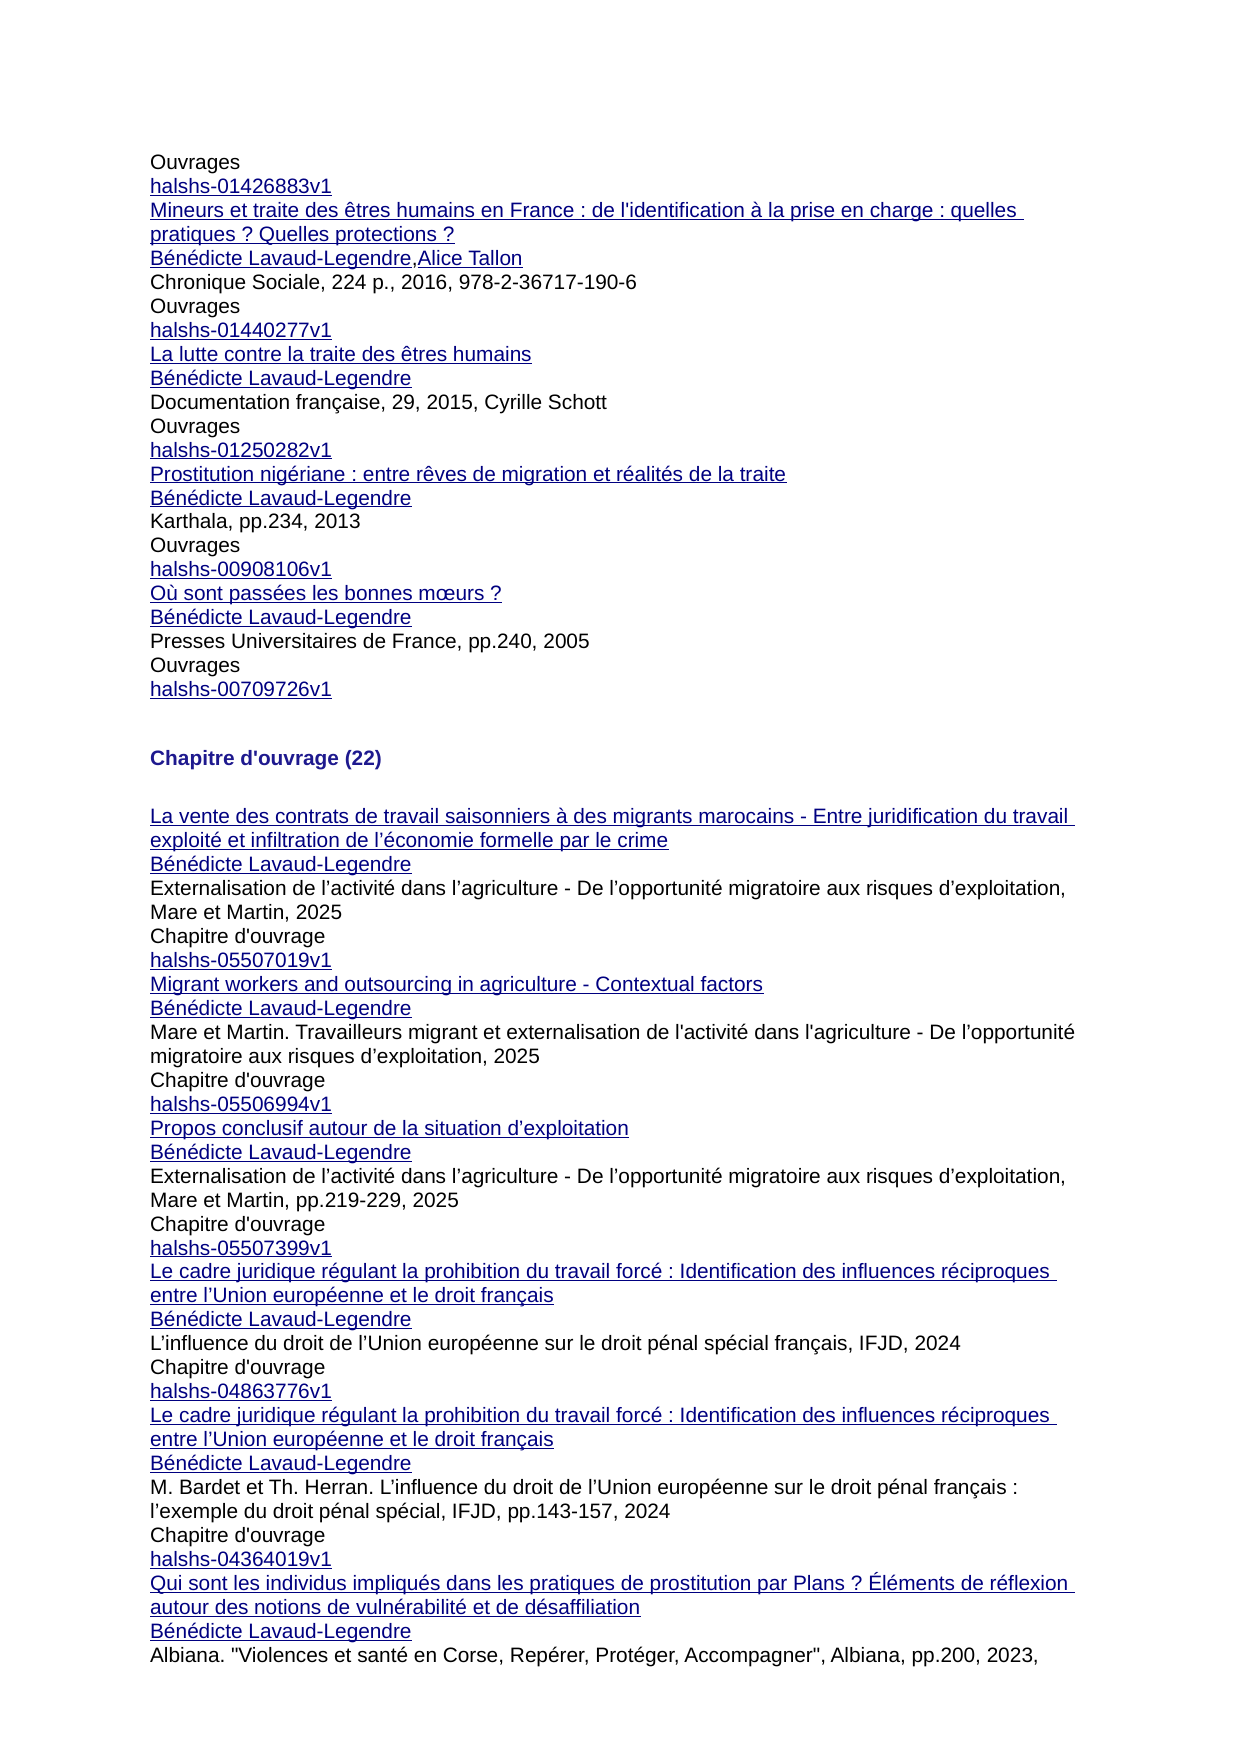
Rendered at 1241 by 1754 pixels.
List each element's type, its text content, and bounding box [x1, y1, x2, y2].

table_cell Ouvrages halshs-01426883v1 [150, 150, 1090, 198]
table_cell Où sont passées les bonnes mœurs ? Bénédicte Lavaud-Legendre Presses Universitaires de France, pp.240, 2005 Ouvrages halshs-00709726v1 [150, 581, 1090, 701]
table_cell Qui sont les individus impliqués dans les pratiques de prostitution par Plans ? Éléments de réflexion autour des notions de vulnérabilité et de désaffiliation Bénédicte Lavaud-Legendre Albiana. "Violences et santé en Corse, Repérer, Protéger, Accompagner", Albiana, pp.200, 2023, [150, 1571, 1090, 1667]
subtitle Chapitre d'ouvrage (22) [150, 746, 1090, 770]
table_cell Propos conclusif autour de la situation d’exploitation Bénédicte Lavaud-Legendre Externalisation de l’activité dans l’agriculture - De l’opportunité migratoire aux risques d’exploitation, Mare et Martin, pp.219-229, 2025 Chapitre d'ouvrage halshs-05507399v1 [150, 1116, 1090, 1259]
table_header La vente des contrats de travail saisonniers à des migrants marocains - Entre juridification du travail exploité et infiltration de l’économie formelle par le crime Bénédicte Lavaud-Legendre Externalisation de l’activité dans l’agriculture - De l’opportunité migratoire aux risques d’exploitation, Mare et Martin, 2025 Chapitre d'ouvrage halshs-05507019v1 [150, 804, 1090, 972]
table_cell Le cadre juridique régulant la prohibition du travail forcé : Identification des influences réciproques entre l’Union européenne et le droit français Bénédicte Lavaud-Legendre L’influence du droit de l’Union européenne sur le droit pénal spécial français, IFJD, 2024 Chapitre d'ouvrage halshs-04863776v1 [150, 1259, 1090, 1403]
table_cell Mineurs et traite des êtres humains en France : de l'identification à la prise en charge : quelles pratiques ? Quelles protections ? Bénédicte Lavaud-Legendre,Alice Tallon Chronique Sociale, 224 p., 2016, 978-2-36717-190-6 Ouvrages halshs-01440277v1 [150, 198, 1090, 342]
table_cell Le cadre juridique régulant la prohibition du travail forcé : Identification des influences réciproques entre l’Union européenne et le droit français Bénédicte Lavaud-Legendre M. Bardet et Th. Herran. L’influence du droit de l’Union européenne sur le droit pénal français : l’exemple du droit pénal spécial, IFJD, pp.143-157, 2024 Chapitre d'ouvrage halshs-04364019v1 [150, 1403, 1090, 1571]
table_cell Prostitution nigériane : entre rêves de migration et réalités de la traite Bénédicte Lavaud-Legendre Karthala, pp.234, 2013 Ouvrages halshs-00908106v1 [150, 461, 1090, 581]
table_cell Migrant workers and outsourcing in agriculture - Contextual factors Bénédicte Lavaud-Legendre Mare et Martin. Travailleurs migrant et externalisation de l'activité dans l'agriculture - De l’opportunité migratoire aux risques d’exploitation, 2025 Chapitre d'ouvrage halshs-05506994v1 [150, 972, 1090, 1116]
table_cell La lutte contre la traite des êtres humains Bénédicte Lavaud-Legendre Documentation française, 29, 2015, Cyrille Schott Ouvrages halshs-01250282v1 [150, 342, 1090, 461]
